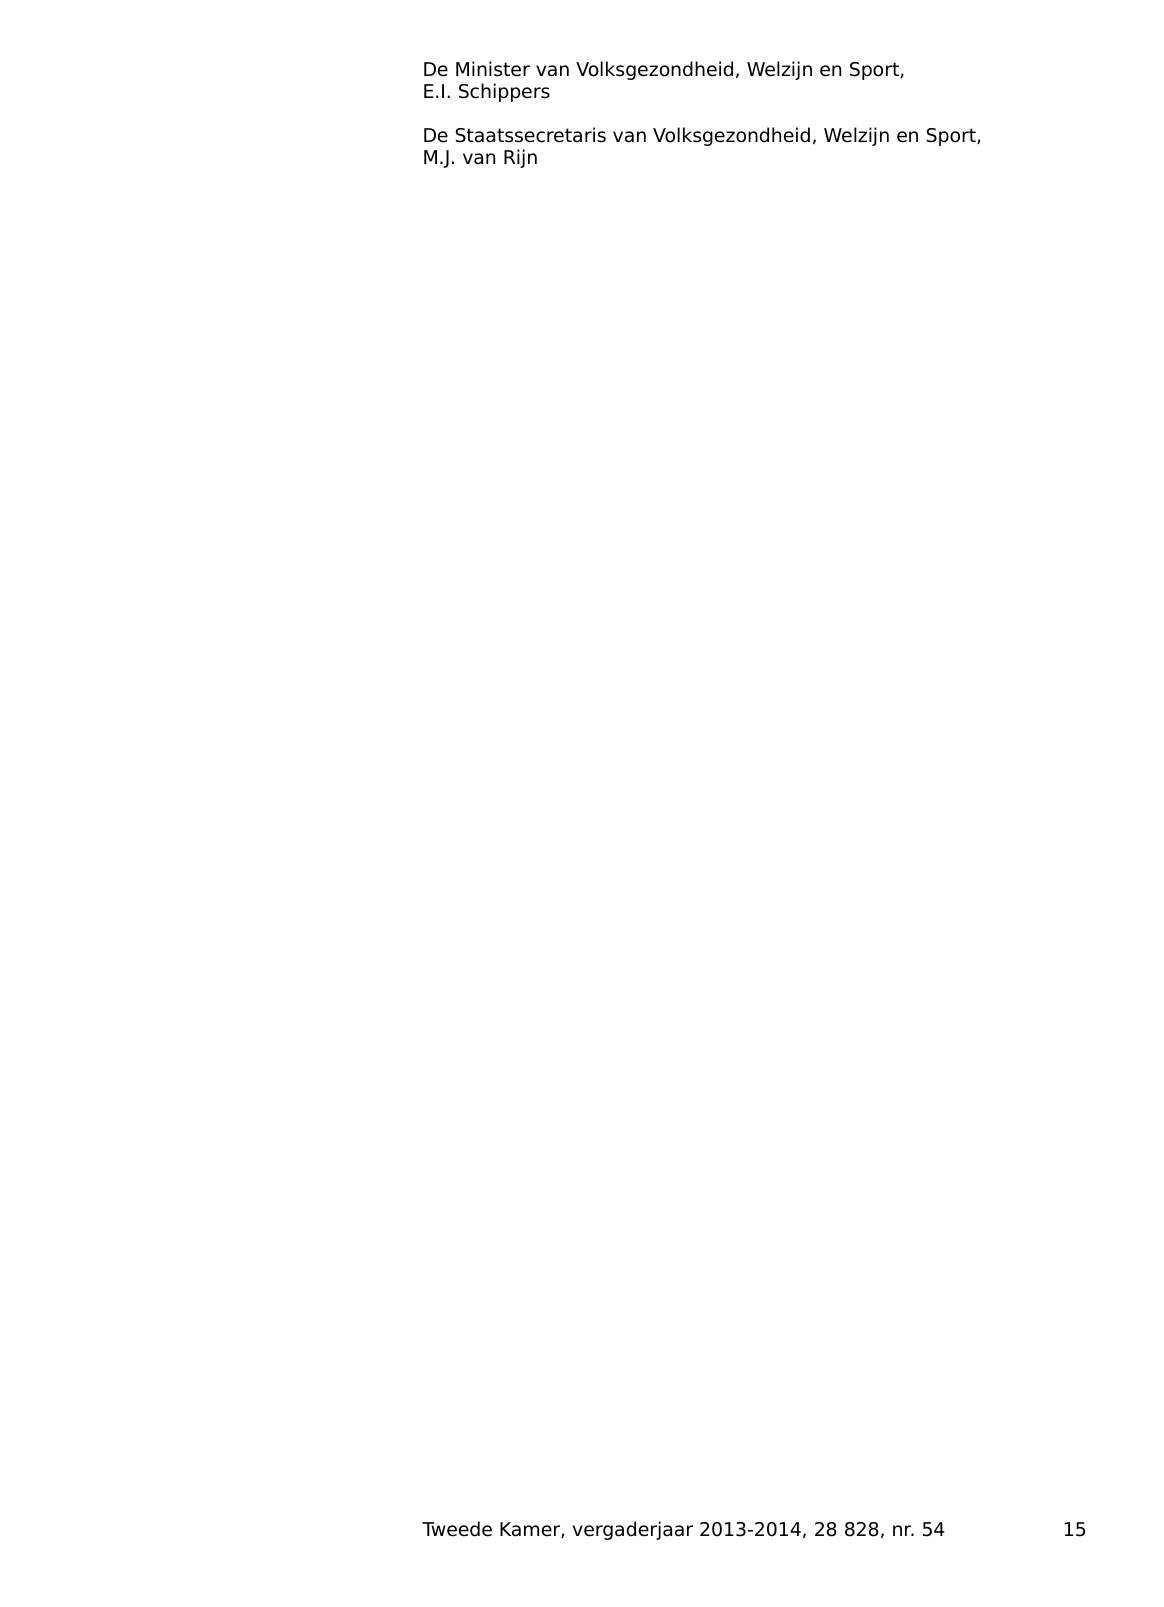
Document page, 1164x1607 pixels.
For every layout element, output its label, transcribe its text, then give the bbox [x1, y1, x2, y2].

text De Minister van Volksgezondheid, Welzijn en Sport, E.I. Schippers [422, 59, 1087, 103]
text De Staatssecretaris van Volksgezondheid, Welzijn en Sport, M.J. van Rijn [422, 125, 1087, 169]
